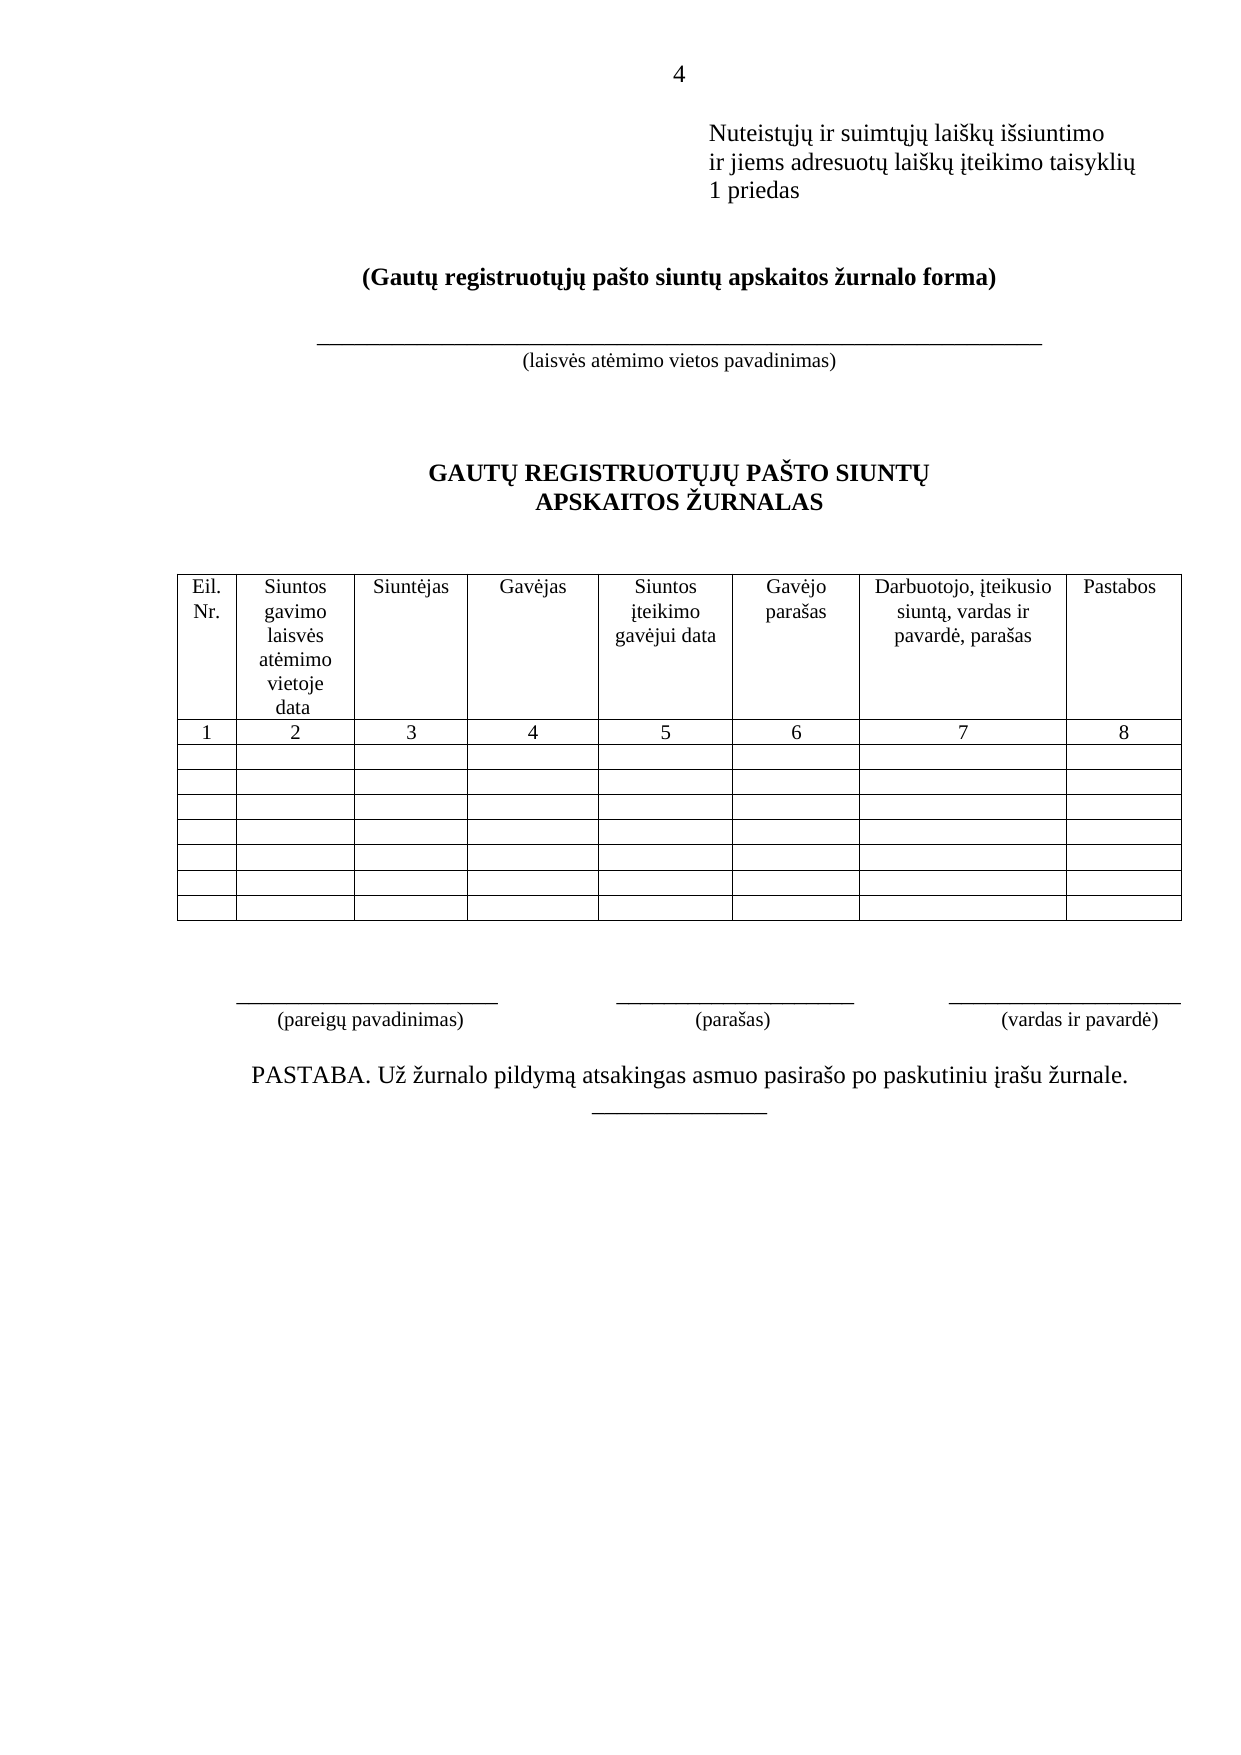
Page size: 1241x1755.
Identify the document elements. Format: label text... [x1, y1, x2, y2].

table_cell [599, 871, 732, 894]
table_cell 8 [1067, 720, 1181, 744]
table_cell [237, 871, 354, 894]
table_cell [1067, 845, 1181, 869]
table_cell [468, 871, 598, 894]
table_cell [178, 871, 236, 894]
table_cell [733, 896, 859, 920]
table_cell [355, 770, 467, 794]
table_cell [860, 871, 1066, 894]
text 1 priedas [177, 176, 1181, 204]
table_cell [237, 745, 354, 769]
table_cell [178, 845, 236, 869]
table_cell [355, 871, 467, 894]
table_cell 5 [599, 720, 732, 744]
text ir jiems adresuotų laiškų įteikimo taisyklių [177, 147, 1181, 176]
table_cell [733, 745, 859, 769]
table_cell [733, 845, 859, 869]
table_cell [599, 896, 732, 920]
table_cell [468, 845, 598, 869]
table_cell [355, 896, 467, 920]
table_cell [237, 845, 354, 869]
table_cell [860, 820, 1066, 844]
table_cell [1067, 871, 1181, 894]
table_cell [599, 770, 732, 794]
table_header Eil. Nr. [178, 575, 236, 719]
table_cell [355, 820, 467, 844]
table_cell [178, 896, 236, 920]
table_header Pastabos [1067, 575, 1181, 719]
table_cell [599, 845, 732, 869]
table_cell 4 [468, 720, 598, 744]
table_cell [178, 745, 236, 769]
text (pareigų pavadinimas) (parašas) (vardas ir pavardė) [177, 1007, 1181, 1031]
table_cell [1067, 795, 1181, 819]
text GAUTŲ REGISTRUOTŲJŲ PAŠTO SIUNTŲ [177, 458, 1181, 487]
table_cell [599, 745, 732, 769]
table_cell [733, 820, 859, 844]
table_cell [178, 795, 236, 819]
table_cell [178, 820, 236, 844]
table_cell [237, 820, 354, 844]
table_cell [468, 770, 598, 794]
table_header Siuntos įteikimo gavėjui data [599, 575, 732, 719]
text (Gautų registruotųjų pašto siuntų apskaitos žurnalo forma) [177, 262, 1181, 291]
table_cell [237, 896, 354, 920]
table_cell [468, 795, 598, 819]
text ______________ [177, 1088, 1181, 1117]
table_cell 6 [733, 720, 859, 744]
table_cell [468, 820, 598, 844]
table_cell [733, 795, 859, 819]
table_header Siuntėjas [355, 575, 467, 719]
table_cell [599, 820, 732, 844]
text (laisvės atėmimo vietos pavadinimas) [177, 348, 1181, 372]
table_cell [355, 795, 467, 819]
table_cell [860, 896, 1066, 920]
text PASTABA. Už žurnalo pildymą atsakingas asmuo pasirašo po paskutiniu įrašu žurnale. [177, 1060, 1181, 1088]
text __________________________________________________________ [177, 319, 1181, 348]
table_cell 1 [178, 720, 236, 744]
table_cell [733, 871, 859, 894]
table_cell [468, 745, 598, 769]
table_cell [468, 896, 598, 920]
table_cell [860, 770, 1066, 794]
table_cell [237, 795, 354, 819]
table_header Darbuotojo, įteikusio siuntą, vardas ir pavardė, parašas [860, 575, 1066, 719]
table_header Siuntos gavimo laisvės atėmimo vietoje data [237, 575, 354, 719]
table_cell [1067, 745, 1181, 769]
table_cell 3 [355, 720, 467, 744]
table_cell [599, 795, 732, 819]
table_cell [860, 795, 1066, 819]
table_cell [237, 770, 354, 794]
text APSKAITOS ŽURNALAS [177, 487, 1181, 516]
table_cell [178, 770, 236, 794]
table_header Gavėjo parašas [733, 575, 859, 719]
table_cell 7 [860, 720, 1066, 744]
table_cell [1067, 820, 1181, 844]
table_cell 2 [237, 720, 354, 744]
table_cell [1067, 770, 1181, 794]
table_cell [1067, 896, 1181, 920]
table_cell [733, 770, 859, 794]
table_cell [355, 845, 467, 869]
table_cell [355, 745, 467, 769]
table_header Gavėjas [468, 575, 598, 719]
text Nuteistųjų ir suimtųjų laiškų išsiuntimo [177, 118, 1181, 147]
table_cell [860, 845, 1066, 869]
table_cell [860, 745, 1066, 769]
